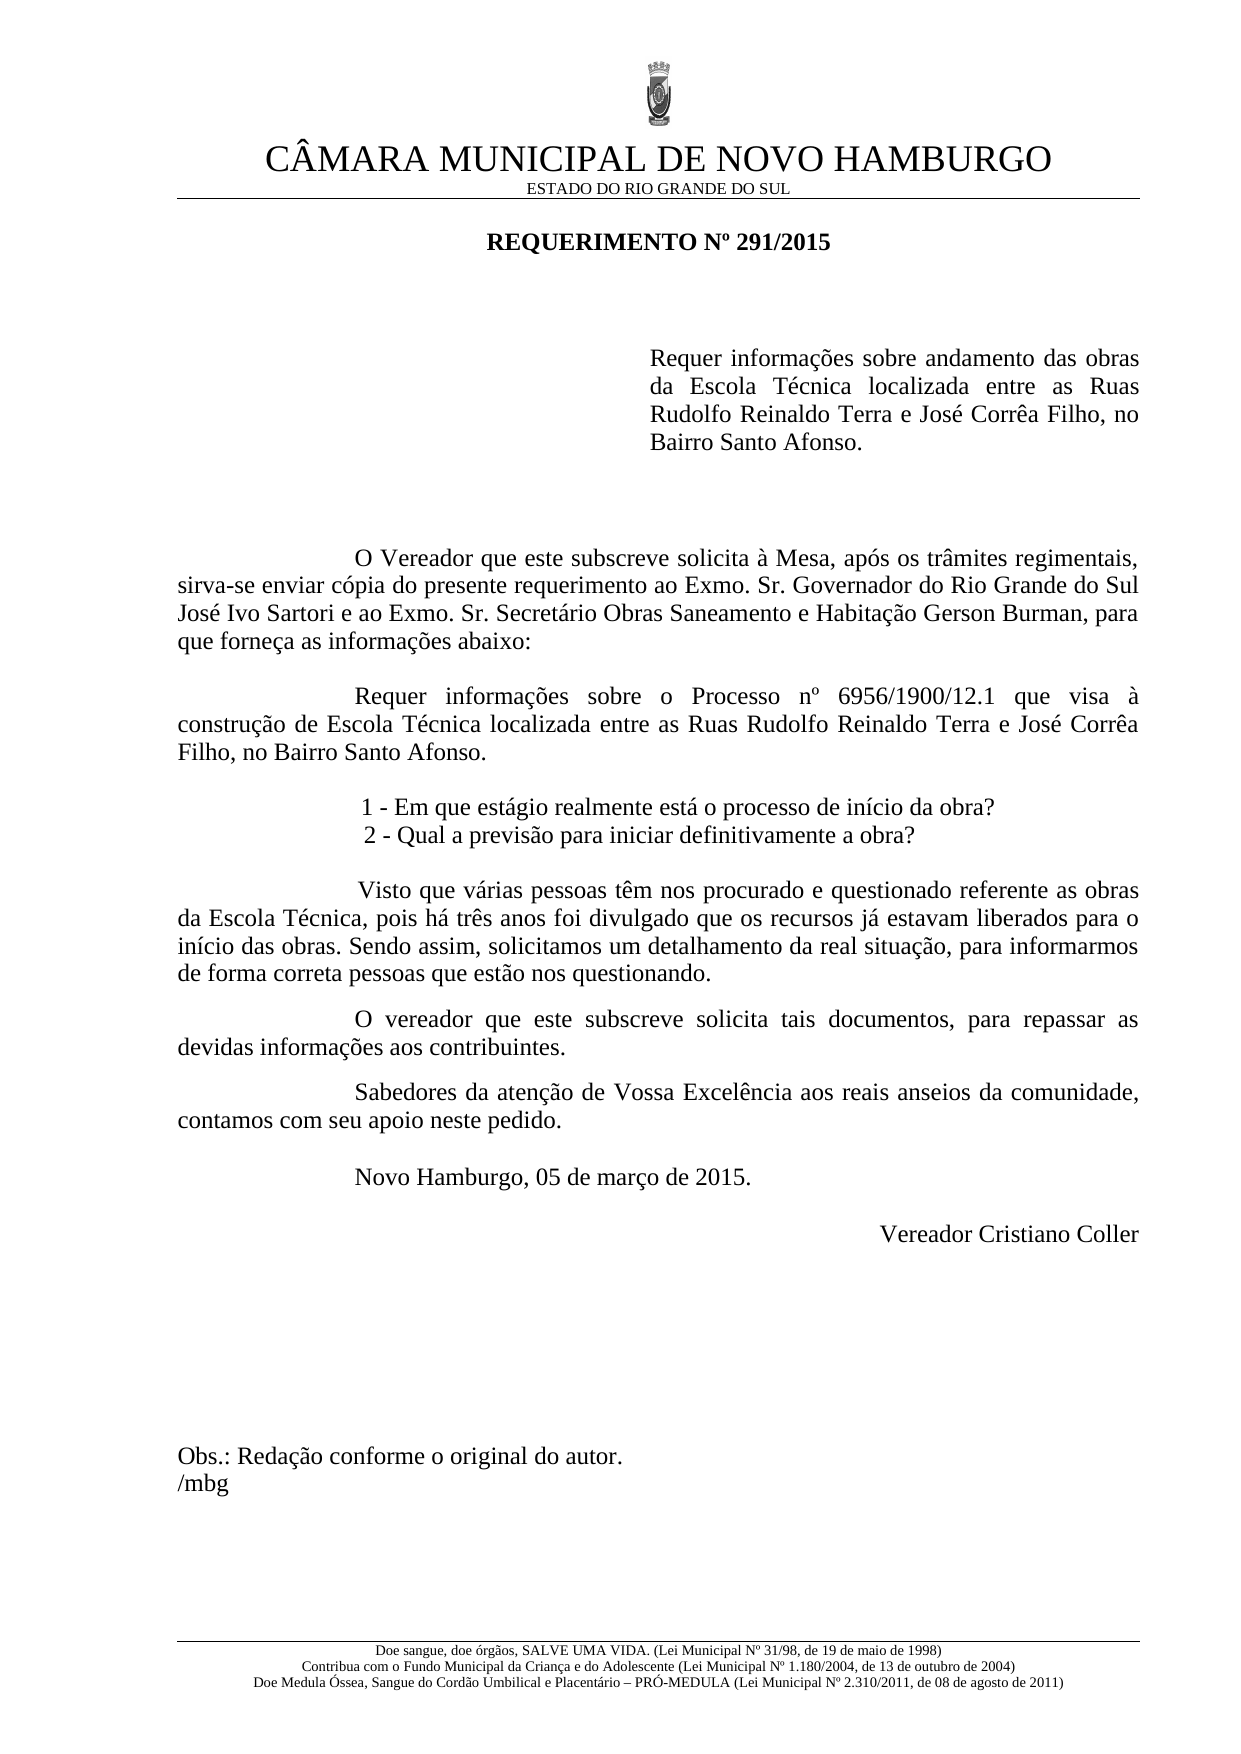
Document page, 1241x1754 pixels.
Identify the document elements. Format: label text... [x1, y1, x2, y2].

text /mbg [177, 1469, 1140, 1497]
text Requer informações sobre o Processo nº 6956/1900/12.1 que visa à construção de Escola Técnica localizada entre as Ruas Rudolfo Reinaldo Terra e José Corrêa Filho, no Bairro Santo Afonso. [177, 682, 1140, 766]
text O vereador que este subscreve solicita tais documentos, para repassar as devidas informações aos contribuintes. [177, 1005, 1140, 1060]
text Vereador Cristiano Coller [177, 1220, 1140, 1248]
text Visto que várias pessoas têm nos procurado e questionado referente as obras da Escola Técnica, pois há três anos foi divulgado que os recursos já estavam liberados para o início das obras. Sendo assim, solicitamos um detalhamento da real situação, para informarmos de forma correta pessoas que estão nos questionando. [177, 876, 1140, 987]
text Novo Hamburgo, 05 de março de 2015. [177, 1163, 1140, 1191]
text O Vereador que este subscreve solicita à Mesa, após os trâmites regimentais, sirva-se enviar cópia do presente requerimento ao Exmo. Sr. Governador do Rio Grande do Sul José Ivo Sartori e ao Exmo. Sr. Secretário Obras Saneamento e Habitação Gerson Burman, para que forneça as informações abaixo: [177, 544, 1140, 655]
text REQUERIMENTO Nº 291/2015 [177, 228, 1140, 256]
text 2 - Qual a previsão para iniciar definitivamente a obra? [177, 821, 1140, 849]
text Requer informações sobre andamento das obras da Escola Técnica localizada entre as Ruas Rudolfo Reinaldo Terra e José Corrêa Filho, no Bairro Santo Afonso. [649, 344, 1140, 455]
text Sabedores da atenção de Vossa Excelência aos reais anseios da comunidade, contamos com seu apoio neste pedido. [177, 1078, 1140, 1133]
text Obs.: Redação conforme o original do autor. [177, 1442, 1140, 1469]
text 1 - Em que estágio realmente está o processo de início da obra? [177, 793, 1140, 821]
